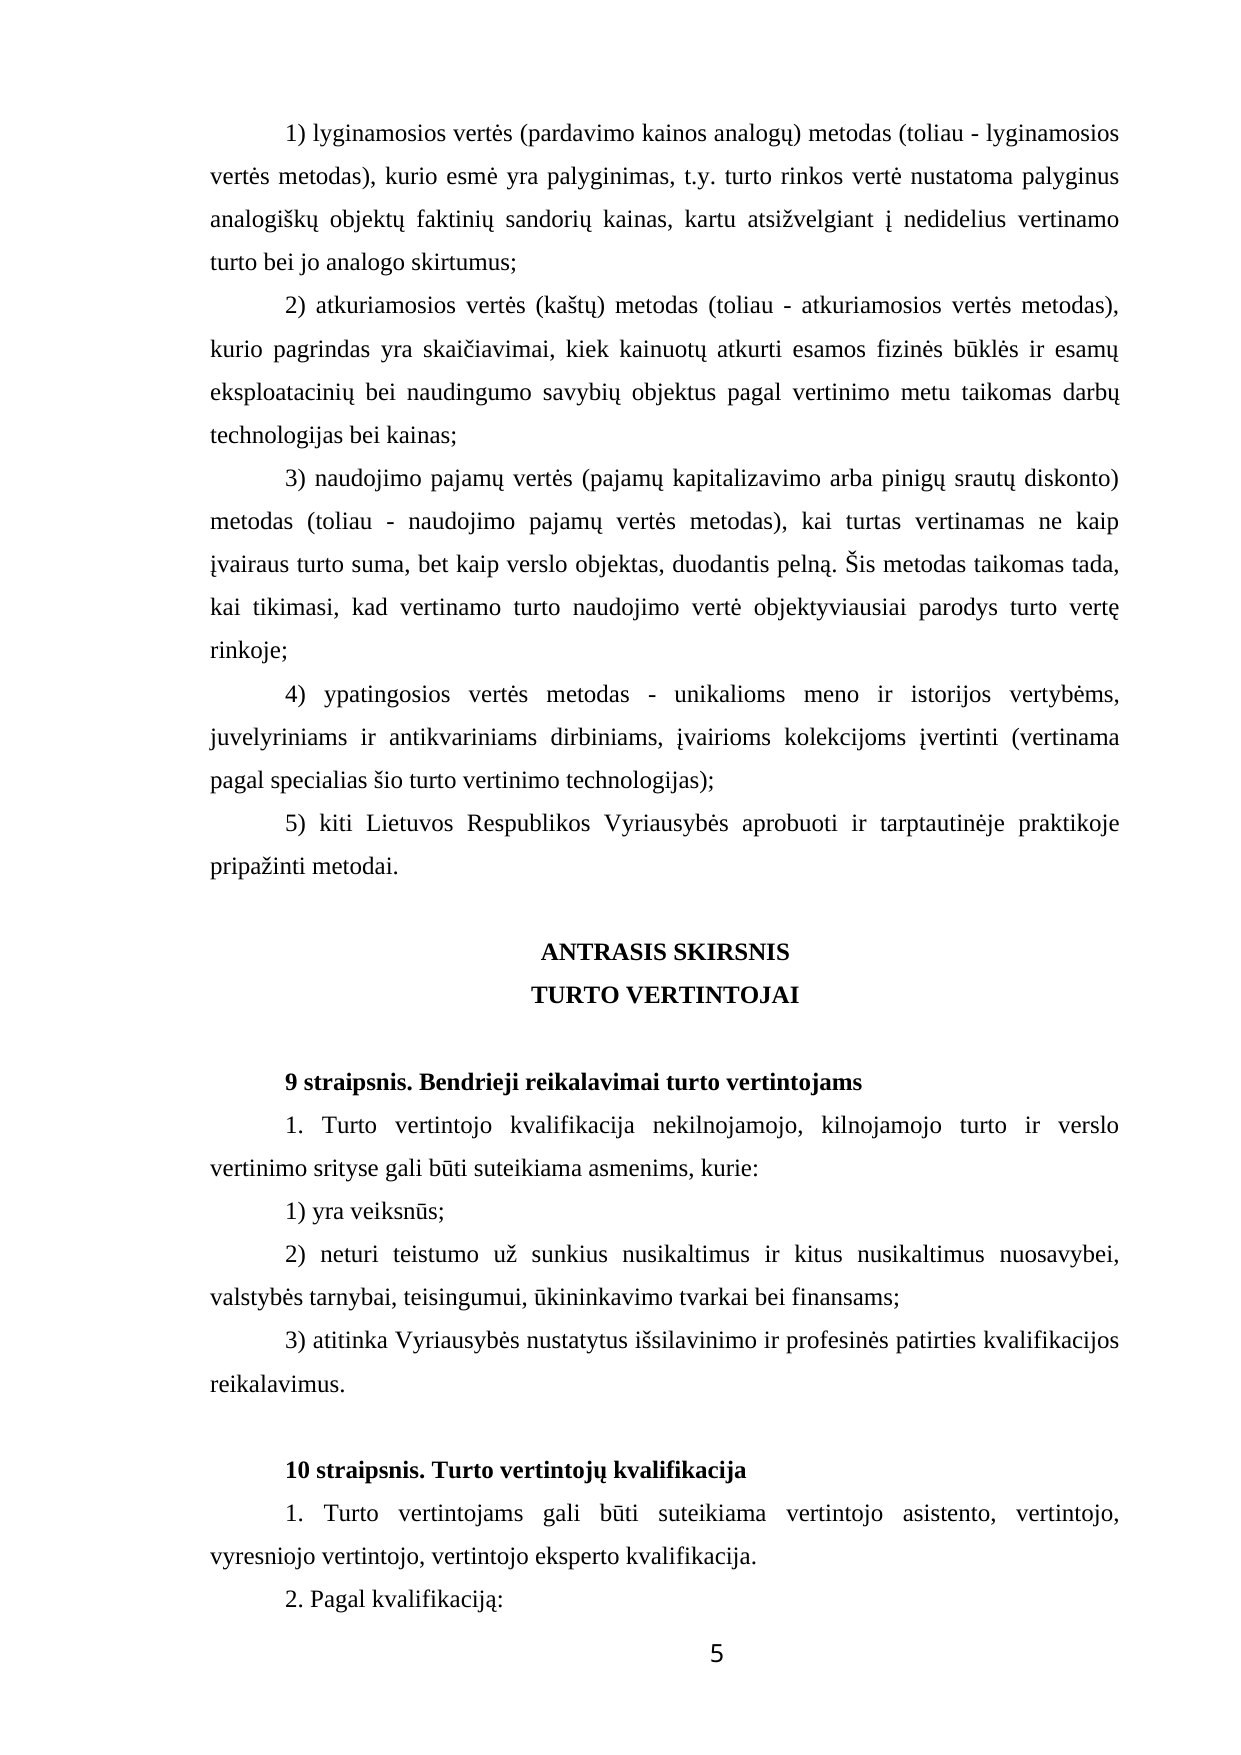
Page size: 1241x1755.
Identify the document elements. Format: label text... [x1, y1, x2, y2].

text 10 straipsnis. Turto vertintojų kvalifikacija [210, 1455, 1120, 1484]
text 1) yra veiksnūs; [210, 1196, 1120, 1225]
text 9 straipsnis. Bendrieji reikalavimai turto vertintojams [210, 1067, 1120, 1096]
text 5) kiti Lietuvos Respublikos Vyriausybės aprobuoti ir tarptautinėje praktikoje pripažinti metodai. [210, 808, 1120, 880]
text 3) atitinka Vyriausybės nustatytus išsilavinimo ir profesinės patirties kvalifikacijos reikalavimus. [210, 1326, 1120, 1397]
text 3) naudojimo pajamų vertės (pajamų kapitalizavimo arba pinigų srautų diskonto) metodas (toliau - naudojimo pajamų vertės metodas), kai turtas vertinamas ne kaip įvairaus turto suma, bet kaip verslo objektas, duodantis pelną. Šis metodas taikomas tada, kai tikimasi, kad vertinamo turto naudojimo vertė objektyviausiai parodys turto vertę rinkoje; [210, 463, 1120, 664]
text 1) lyginamosios vertės (pardavimo kainos analogų) metodas (toliau - lyginamosios vertės metodas), kurio esmė yra palyginimas, t.y. turto rinkos vertė nustatoma palyginus analogiškų objektų faktinių sandorių kainas, kartu atsižvelgiant į nedidelius vertinamo turto bei jo analogo skirtumus; [210, 118, 1120, 276]
text TURTO VERTINTOJAI [210, 981, 1120, 1009]
text 2) atkuriamosios vertės (kaštų) metodas (toliau - atkuriamosios vertės metodas), kurio pagrindas yra skaičiavimai, kiek kainuotų atkurti esamos fizinės būklės ir esamų eksploatacinių bei naudingumo savybių objektus pagal vertinimo metu taikomas darbų technologijas bei kainas; [210, 291, 1120, 449]
text 4) ypatingosios vertės metodas - unikalioms meno ir istorijos vertybėms, juvelyriniams ir antikvariniams dirbiniams, įvairioms kolekcijoms įvertinti (vertinama pagal specialias šio turto vertinimo technologijas); [210, 679, 1120, 794]
text 1. Turto vertintojams gali būti suteikiama vertintojo asistento, vertintojo, vyresniojo vertintojo, vertintojo eksperto kvalifikacija. [210, 1498, 1120, 1570]
text ANTRASIS SKIRSNIS [210, 937, 1120, 966]
text 2) neturi teistumo už sunkius nusikaltimus ir kitus nusikaltimus nuosavybei, valstybės tarnybai, teisingumui, ūkininkavimo tvarkai bei finansams; [210, 1239, 1120, 1311]
text 1. Turto vertintojo kvalifikacija nekilnojamojo, kilnojamojo turto ir verslo vertinimo srityse gali būti suteikiama asmenims, kurie: [210, 1110, 1120, 1182]
text 2. Pagal kvalifikaciją: [210, 1584, 1120, 1613]
